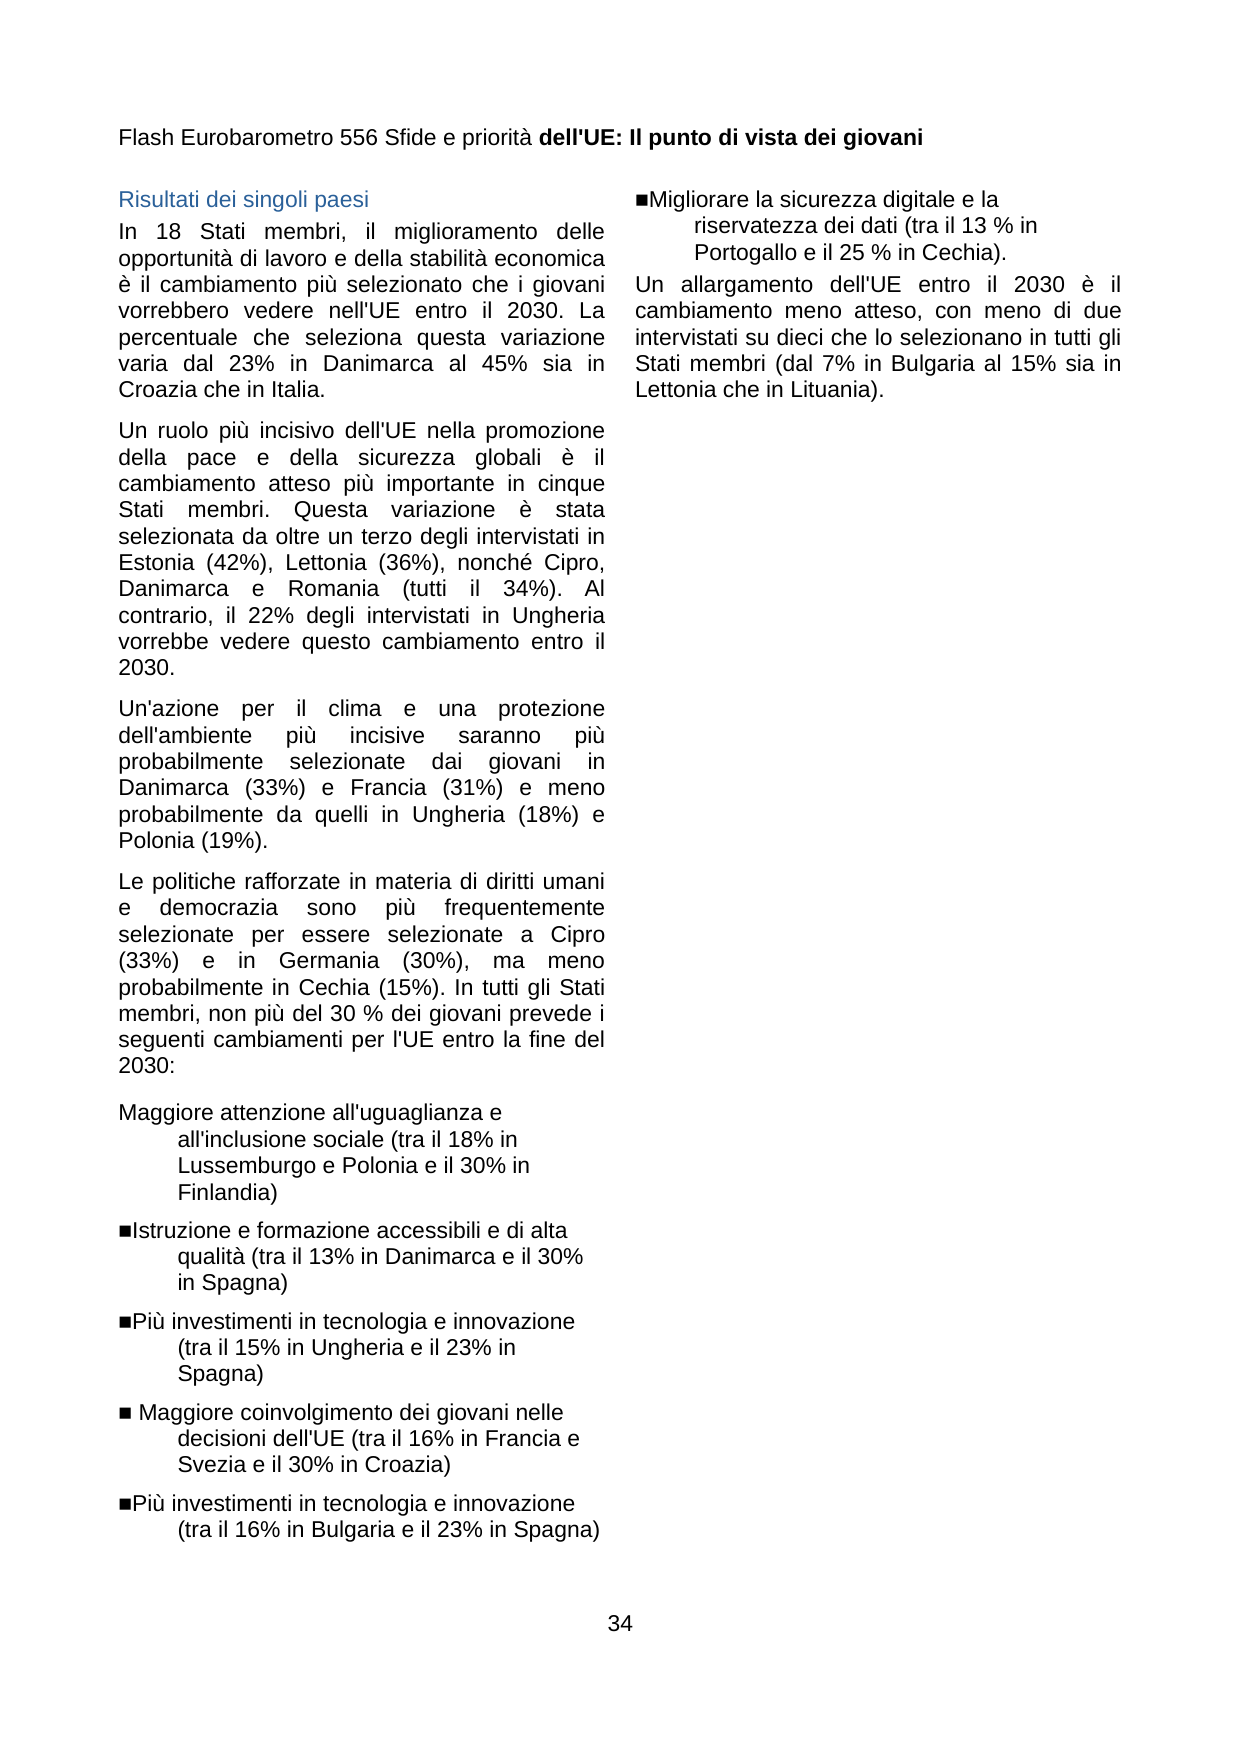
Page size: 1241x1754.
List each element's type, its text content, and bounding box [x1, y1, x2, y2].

text Un ruolo più incisivo dell'UE nella promozione della pace e della sicurezza globali è il cambiamento atteso più importante in cinque Stati membri. Questa variazione è stata selezionata da oltre un terzo degli intervistati in Estonia (42%), Lettonia (36%), nonché Cipro, Danimarca e Romania (tutti il 34%). Al contrario, il 22% degli intervistati in Ungheria vorrebbe vedere questo cambiamento entro il 2030. [118, 417, 605, 681]
text Risultati dei singoli paesi [118, 186, 605, 212]
text ■Istruzione e formazione accessibili e di alta qualità (tra il 13% in Danimarca e il 30% in Spagna) [118, 1217, 605, 1296]
text ■Più investimenti in tecnologia e innovazione (tra il 16% in Bulgaria e il 23% in Spagna) [118, 1489, 605, 1542]
text ■Migliorare la sicurezza digitale e la riservatezza dei dati (tra il 13 % in Portogallo e il 25 % in Cechia). [635, 186, 1122, 265]
text ■ Maggiore coinvolgimento dei giovani nelle decisioni dell'UE (tra il 16% in Francia e Svezia e il 30% in Croazia) [118, 1398, 605, 1478]
text Un'azione per il clima e una protezione dell'ambiente più incisive saranno più probabilmente selezionate dai giovani in Danimarca (33%) e Francia (31%) e meno probabilmente da quelli in Ungheria (18%) e Polonia (19%). [118, 695, 605, 853]
text ■Più investimenti in tecnologia e innovazione (tra il 15% in Ungheria e il 23% in Spagna) [118, 1308, 605, 1387]
text Maggiore attenzione all'uguaglianza e all'inclusione sociale (tra il 18% in Lussemburgo e Polonia e il 30% in Finlandia) [118, 1099, 605, 1205]
text Un allargamento dell'UE entro il 2030 è il cambiamento meno atteso, con meno di due intervistati su dieci che lo selezionano in tutti gli Stati membri (dal 7% in Bulgaria al 15% sia in Lettonia che in Lituania). [635, 271, 1122, 403]
text In 18 Stati membri, il miglioramento delle opportunità di lavoro e della stabilità economica è il cambiamento più selezionato che i giovani vorrebbero vedere nell'UE entro il 2030. La percentuale che seleziona questa variazione varia dal 23% in Danimarca al 45% sia in Croazia che in Italia. [118, 218, 605, 403]
text Le politiche rafforzate in materia di diritti umani e democrazia sono più frequentemente selezionate per essere selezionate a Cipro (33%) e in Germania (30%), ma meno probabilmente in Cechia (15%). In tutti gli Stati membri, non più del 30 % dei giovani prevede i seguenti cambiamenti per l'UE entro la fine del 2030: [118, 868, 605, 1079]
